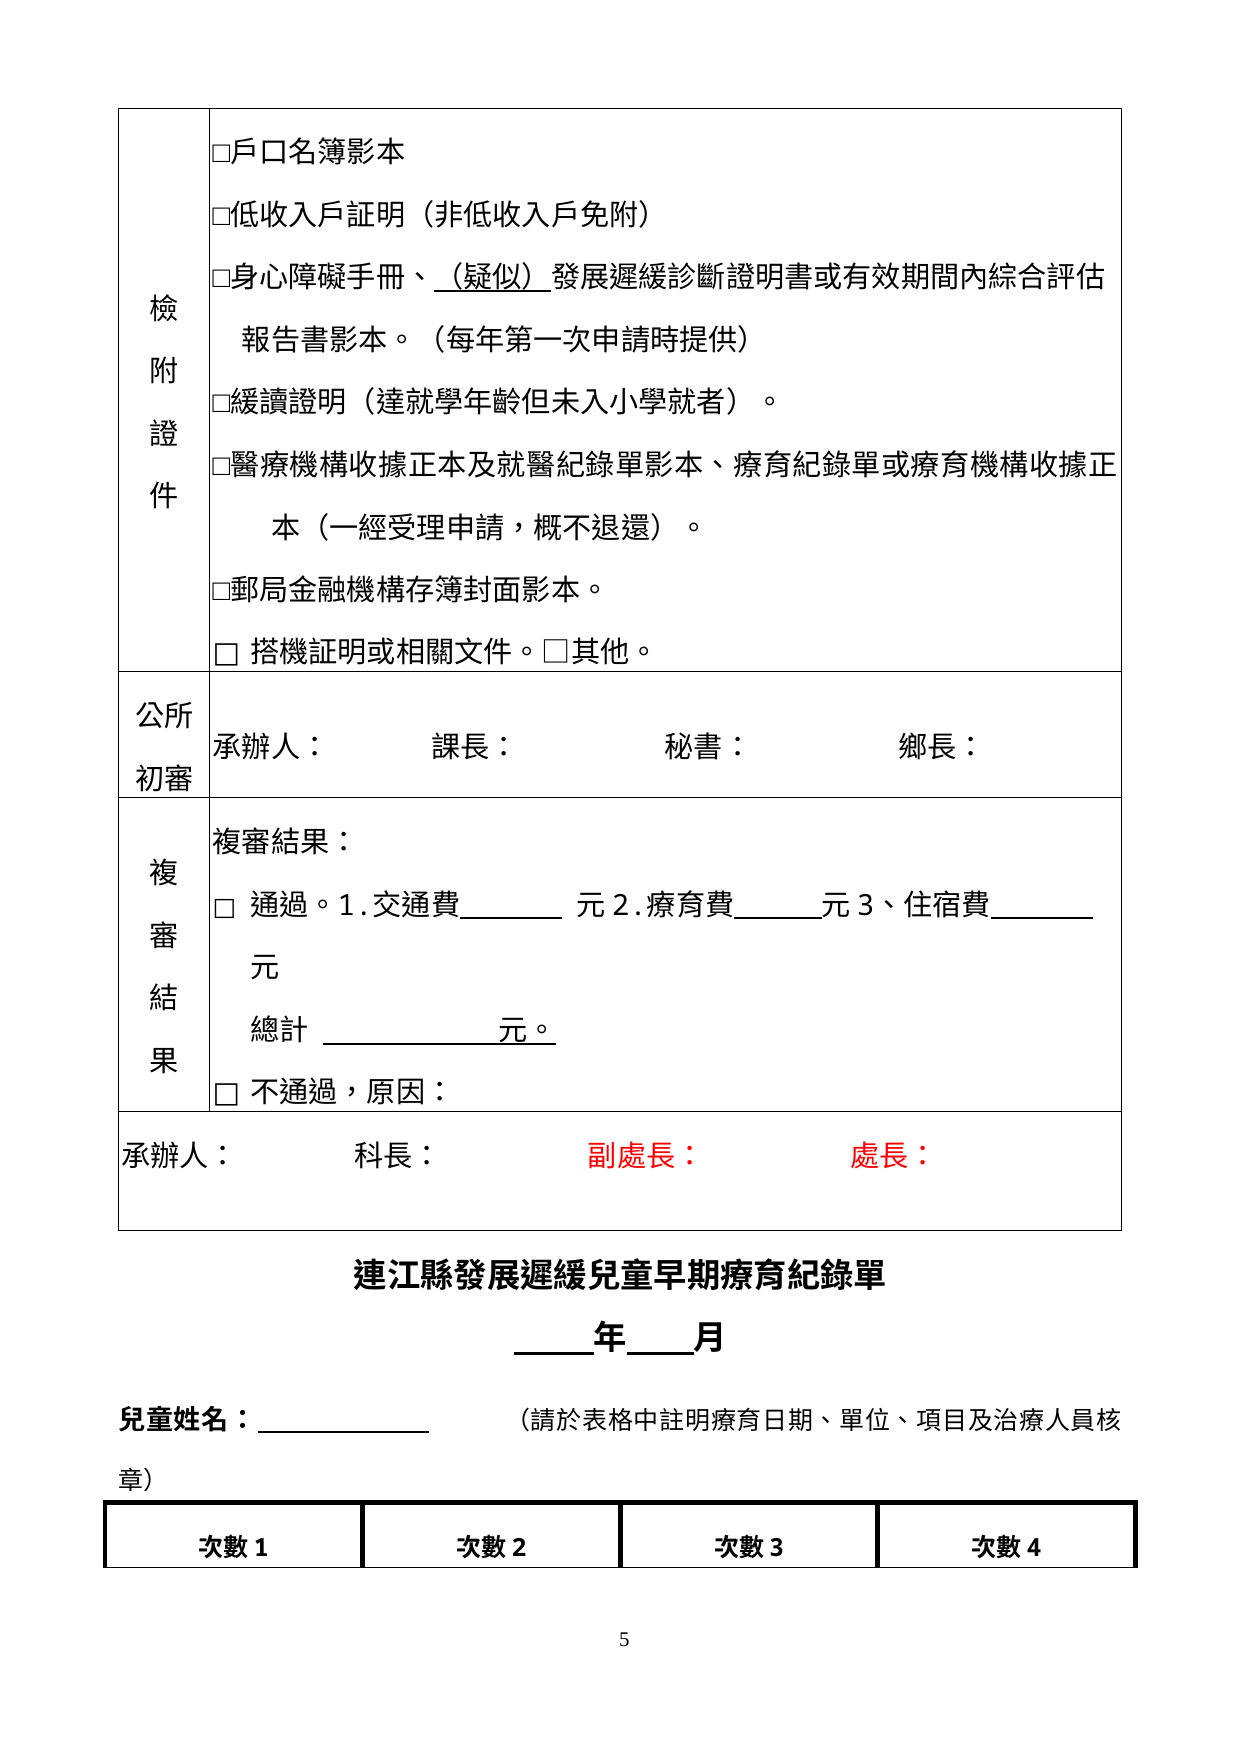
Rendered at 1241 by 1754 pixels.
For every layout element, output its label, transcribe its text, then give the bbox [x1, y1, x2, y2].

table_cell 檢 附 證 件 [119, 109, 209, 671]
text 連江縣發展遲緩兒童早期療育紀錄單 [118, 1231, 1122, 1293]
table_cell 承辦人： 課長： 秘書： 鄉長： [210, 672, 1121, 797]
table_header 次數2 [365, 1505, 618, 1567]
table_header 次數1 [107, 1505, 360, 1567]
table_cell 承辦人： 科長： 副處長： 處長： [119, 1112, 1121, 1230]
table_header 次數3 [623, 1505, 875, 1567]
text 年 月 [118, 1293, 1122, 1356]
table_cell 複審結果： 通過。1.交通費 元2.療育費 元3、住宿費 元 總計 元。 不通過，原因： [210, 798, 1121, 1111]
table_header 次數4 [880, 1505, 1133, 1567]
table_cell 公所 初審 [119, 672, 209, 797]
table_cell 複審結果 [119, 798, 209, 1111]
text 兒童姓名： （請於表格中註明療育日期、單位、項目及治療人員核章） [118, 1375, 1122, 1500]
table_cell □戶口名簿影本 □低收入戶証明（非低收入戶免附） □身心障礙手冊、（疑似）發展遲緩診斷證明書或有效期間內綜合評估 報告書影本。（每年第一次申請時提供） □緩讀證明（達就學年齡但未入小學就者）。 □醫療機構收據正本及就醫紀錄單影本、療育紀錄單或療育機構收據正本（一經受理申請，概不退還）。 □郵局金融機構存簿封面影本。 搭機証明或相關文件。□其他。 [210, 109, 1121, 671]
